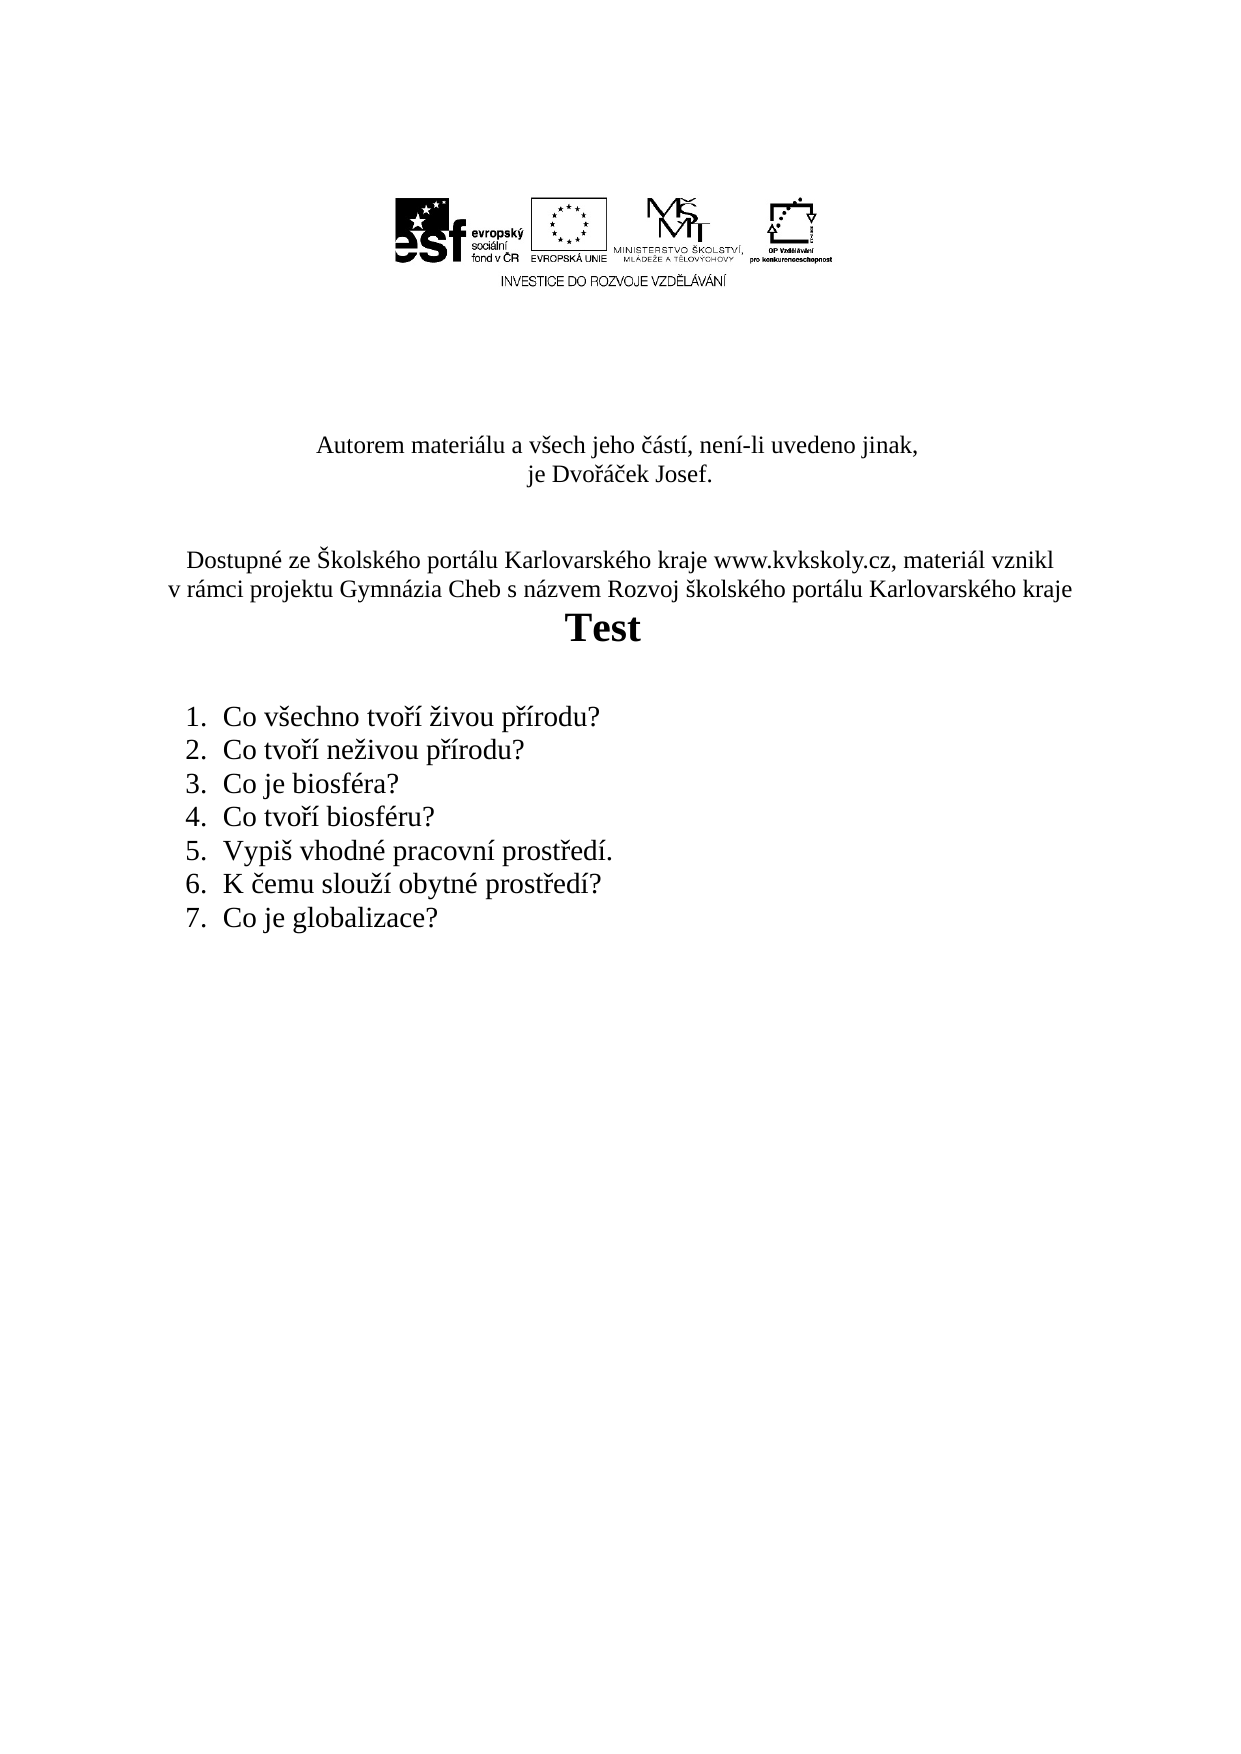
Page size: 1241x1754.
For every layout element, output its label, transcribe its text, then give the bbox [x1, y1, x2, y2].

text Dostupné ze Školského portálu Karlovarského kraje www.kvkskoly.cz, materiál vznikl v rámci projektu Gymnázia Cheb s názvem Rozvoj školského portálu Karlovarského kraje [148, 545, 1093, 603]
list Co tvoří neživou přírodu? [185, 732, 1093, 766]
list Vypiš vhodné pracovní prostředí. [185, 833, 1093, 866]
list Co tvoří biosféru? [185, 799, 1093, 833]
list Co je biosféra? [185, 766, 1093, 799]
list Co všechno tvoří živou přírodu? [185, 699, 1093, 732]
list K čemu slouží obytné prostředí? [185, 866, 1093, 900]
text Autorem materiálu a všech jeho částí, není-li uvedeno jinak, je Dvořáček Josef. [148, 430, 1093, 488]
text Test [148, 603, 1093, 651]
list Co je globalizace? [185, 900, 1093, 933]
